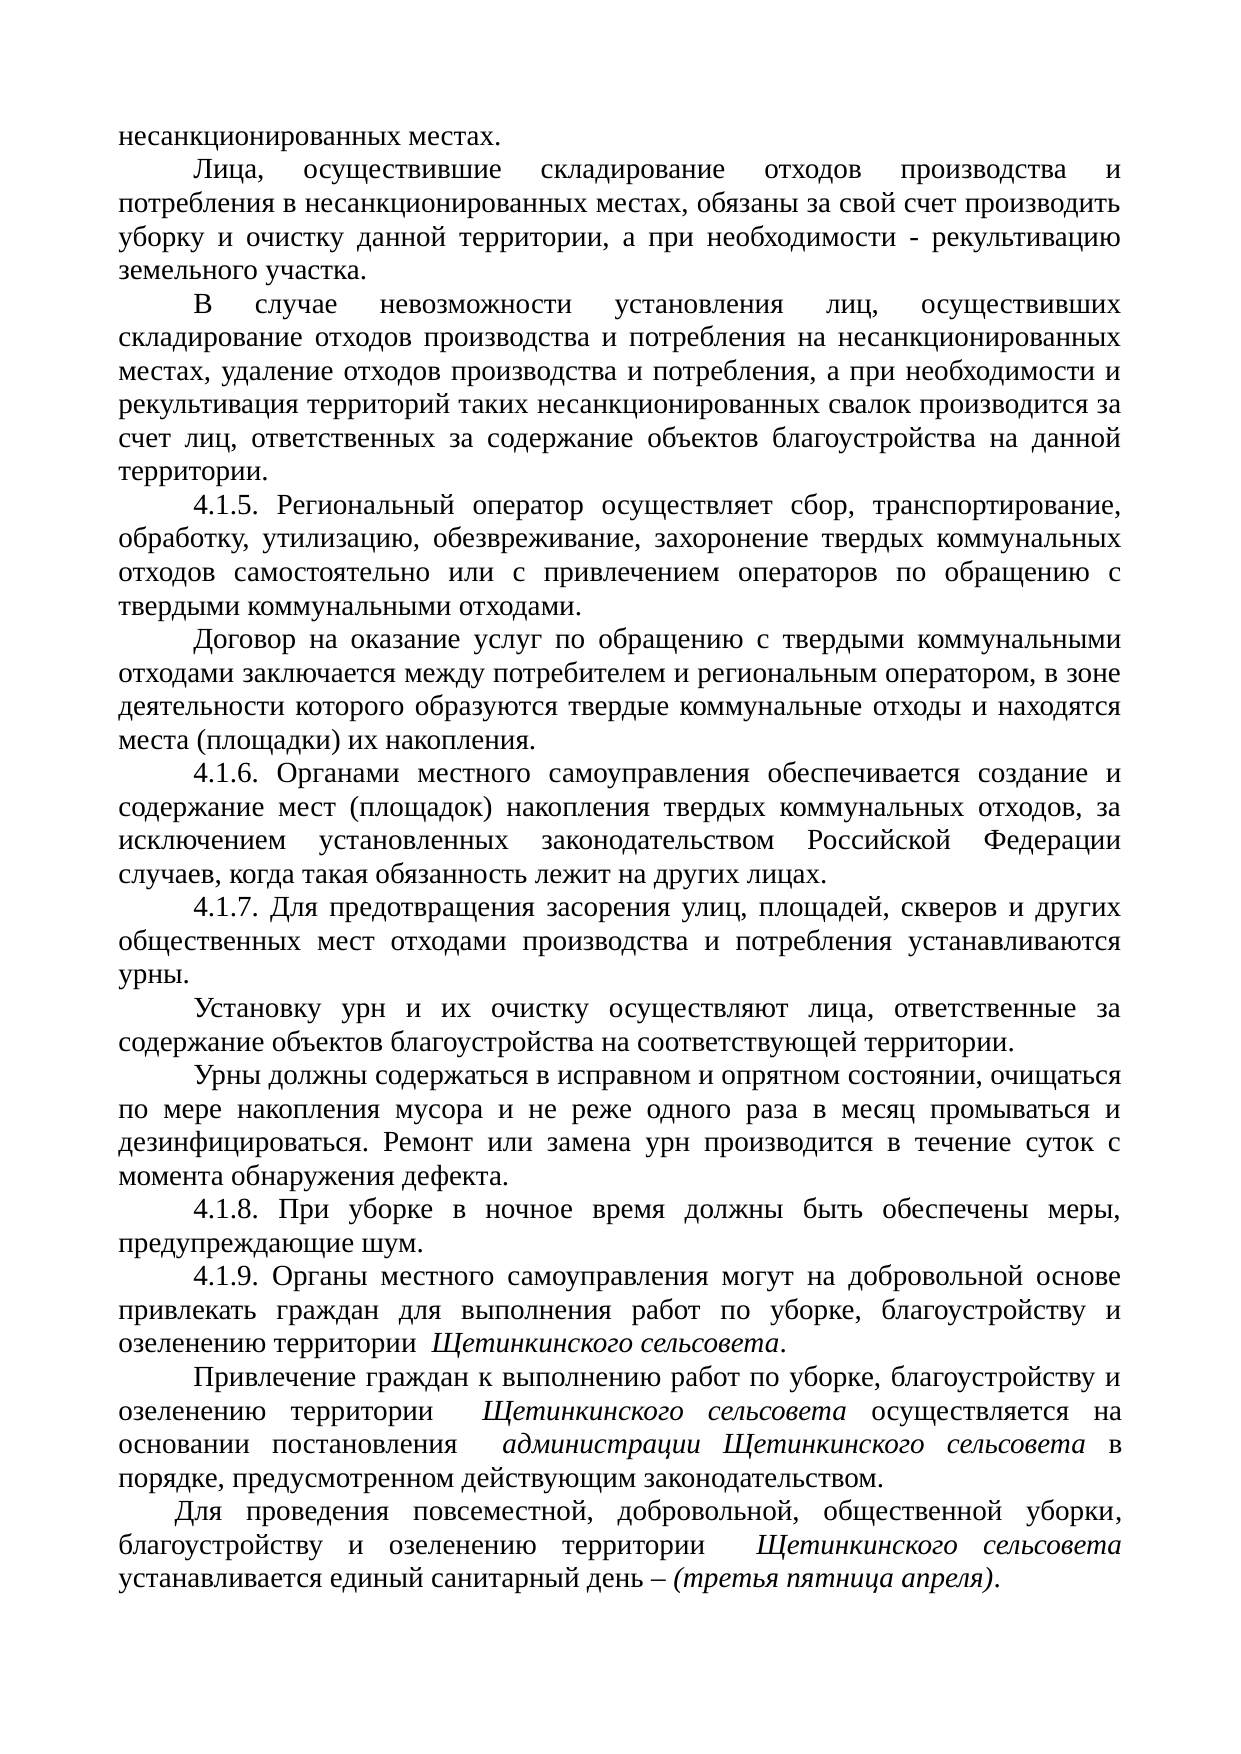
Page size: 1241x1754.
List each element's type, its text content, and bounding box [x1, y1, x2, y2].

text 4.1.7. Для предотвращения засорения улиц, площадей, скверов и других общественных мест отходами производства и потребления устанавливаются урны. [118, 889, 1122, 990]
text Установку урн и их очистку осуществляют лица, ответственные за содержание объектов благоустройства на соответствующей территории. [118, 990, 1122, 1057]
text В случае невозможности установления лиц, осуществивших складирование отходов производства и потребления на несанкционированных местах, удаление отходов производства и потребления, а при необходимости и рекультивация территорий таких несанкционированных свалок производится за счет лиц, ответственных за содержание объектов благоустройства на данной территории. [118, 286, 1122, 487]
text несанкционированных местах. [118, 118, 1122, 152]
text Для проведения повсеместной, добровольной, общественной уборки, благоустройству и озеленению территории Щетинкинского сельсовета устанавливается единый санитарный день – (третья пятница апреля). [118, 1493, 1122, 1594]
text Урны должны содержаться в исправном и опрятном состоянии, очищаться по мере накопления мусора и не реже одного раза в месяц промываться и дезинфицироваться. Ремонт или замена урн производится в течение суток с момента обнаружения дефекта. [118, 1057, 1122, 1191]
text Договор на оказание услуг по обращению с твердыми коммунальными отходами заключается между потребителем и региональным оператором, в зоне деятельности которого образуются твердые коммунальные отходы и находятся места (площадки) их накопления. [118, 621, 1122, 755]
text Привлечение граждан к выполнению работ по уборке, благоустройству и озеленению территории Щетинкинского сельсовета осуществляется на основании постановления администрации Щетинкинского сельсовета в порядке, предусмотренном действующим законодательством. [118, 1359, 1122, 1493]
text 4.1.8. При уборке в ночное время должны быть обеспечены меры, предупреждающие шум. [118, 1191, 1122, 1258]
text Лица, осуществившие складирование отходов производства и потребления в несанкционированных местах, обязаны за свой счет производить уборку и очистку данной территории, а при необходимости - рекультивацию земельного участка. [118, 152, 1122, 286]
text 4.1.6. Органами местного самоуправления обеспечивается создание и содержание мест (площадок) накопления твердых коммунальных отходов, за исключением установленных законодательством Российской Федерации случаев, когда такая обязанность лежит на других лицах. [118, 755, 1122, 889]
text 4.1.5. Региональный оператор осуществляет сбор, транспортирование, обработку, утилизацию, обезвреживание, захоронение твердых коммунальных отходов самостоятельно или с привлечением операторов по обращению с твердыми коммунальными отходами. [118, 487, 1122, 621]
text 4.1.9. Органы местного самоуправления могут на добровольной основе привлекать граждан для выполнения работ по уборке, благоустройству и озеленению территории Щетинкинского сельсовета. [118, 1258, 1122, 1359]
